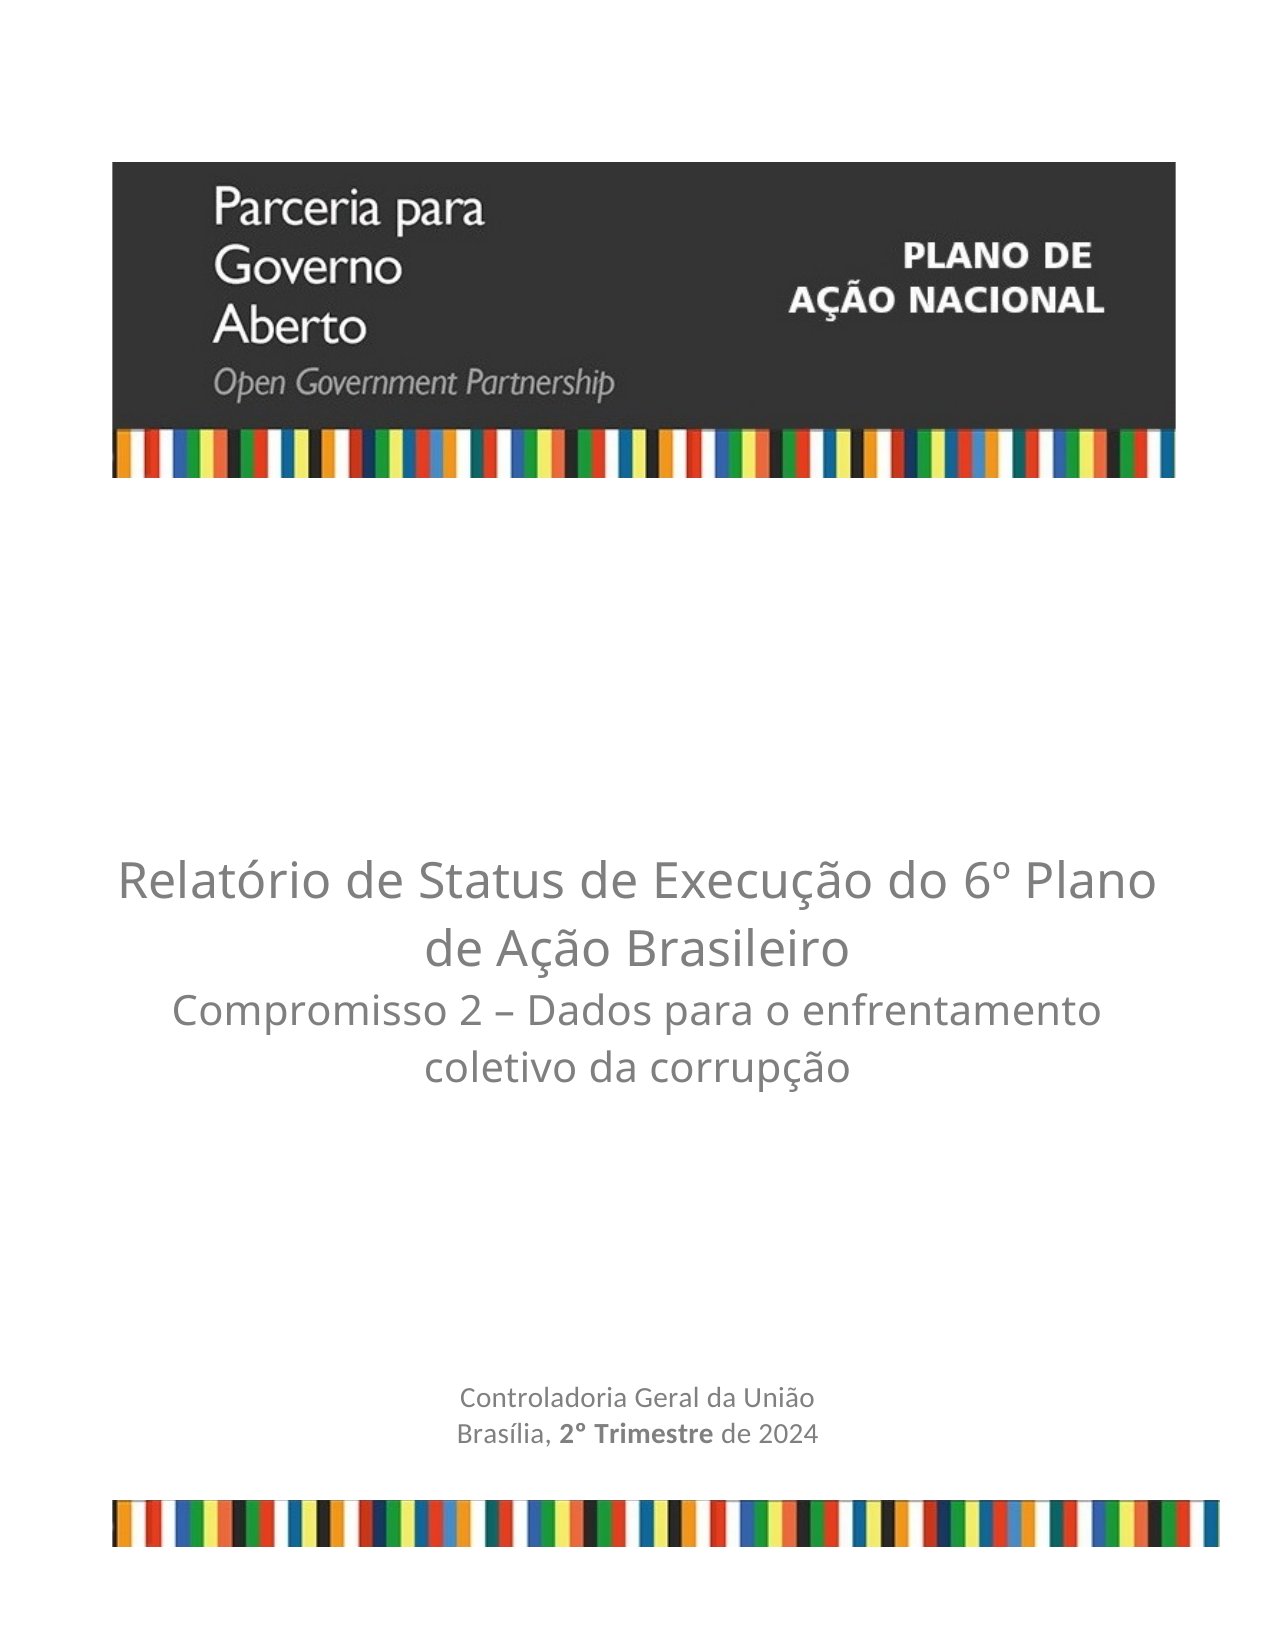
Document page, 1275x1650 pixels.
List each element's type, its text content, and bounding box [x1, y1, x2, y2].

text Brasília, 2º Trimestre de 2024 [818, 1415, 1163, 1451]
text Controladoria Geral da União [112, 1379, 1163, 1415]
text Compromisso 2 – Dados para o enfrentamento coletivo da corrupção [112, 981, 424, 1094]
text Brasília, 2º Trimestre de 2024 [112, 1415, 457, 1451]
text Compromisso 2 – Dados para o enfrentamento coletivo da corrupção [852, 981, 1163, 1094]
text Relatório de Status de Execução do 6º Plano de Ação Brasileiro [851, 845, 1163, 981]
text Relatório de Status de Execução do 6º Plano de Ação Brasileiro [112, 845, 424, 981]
